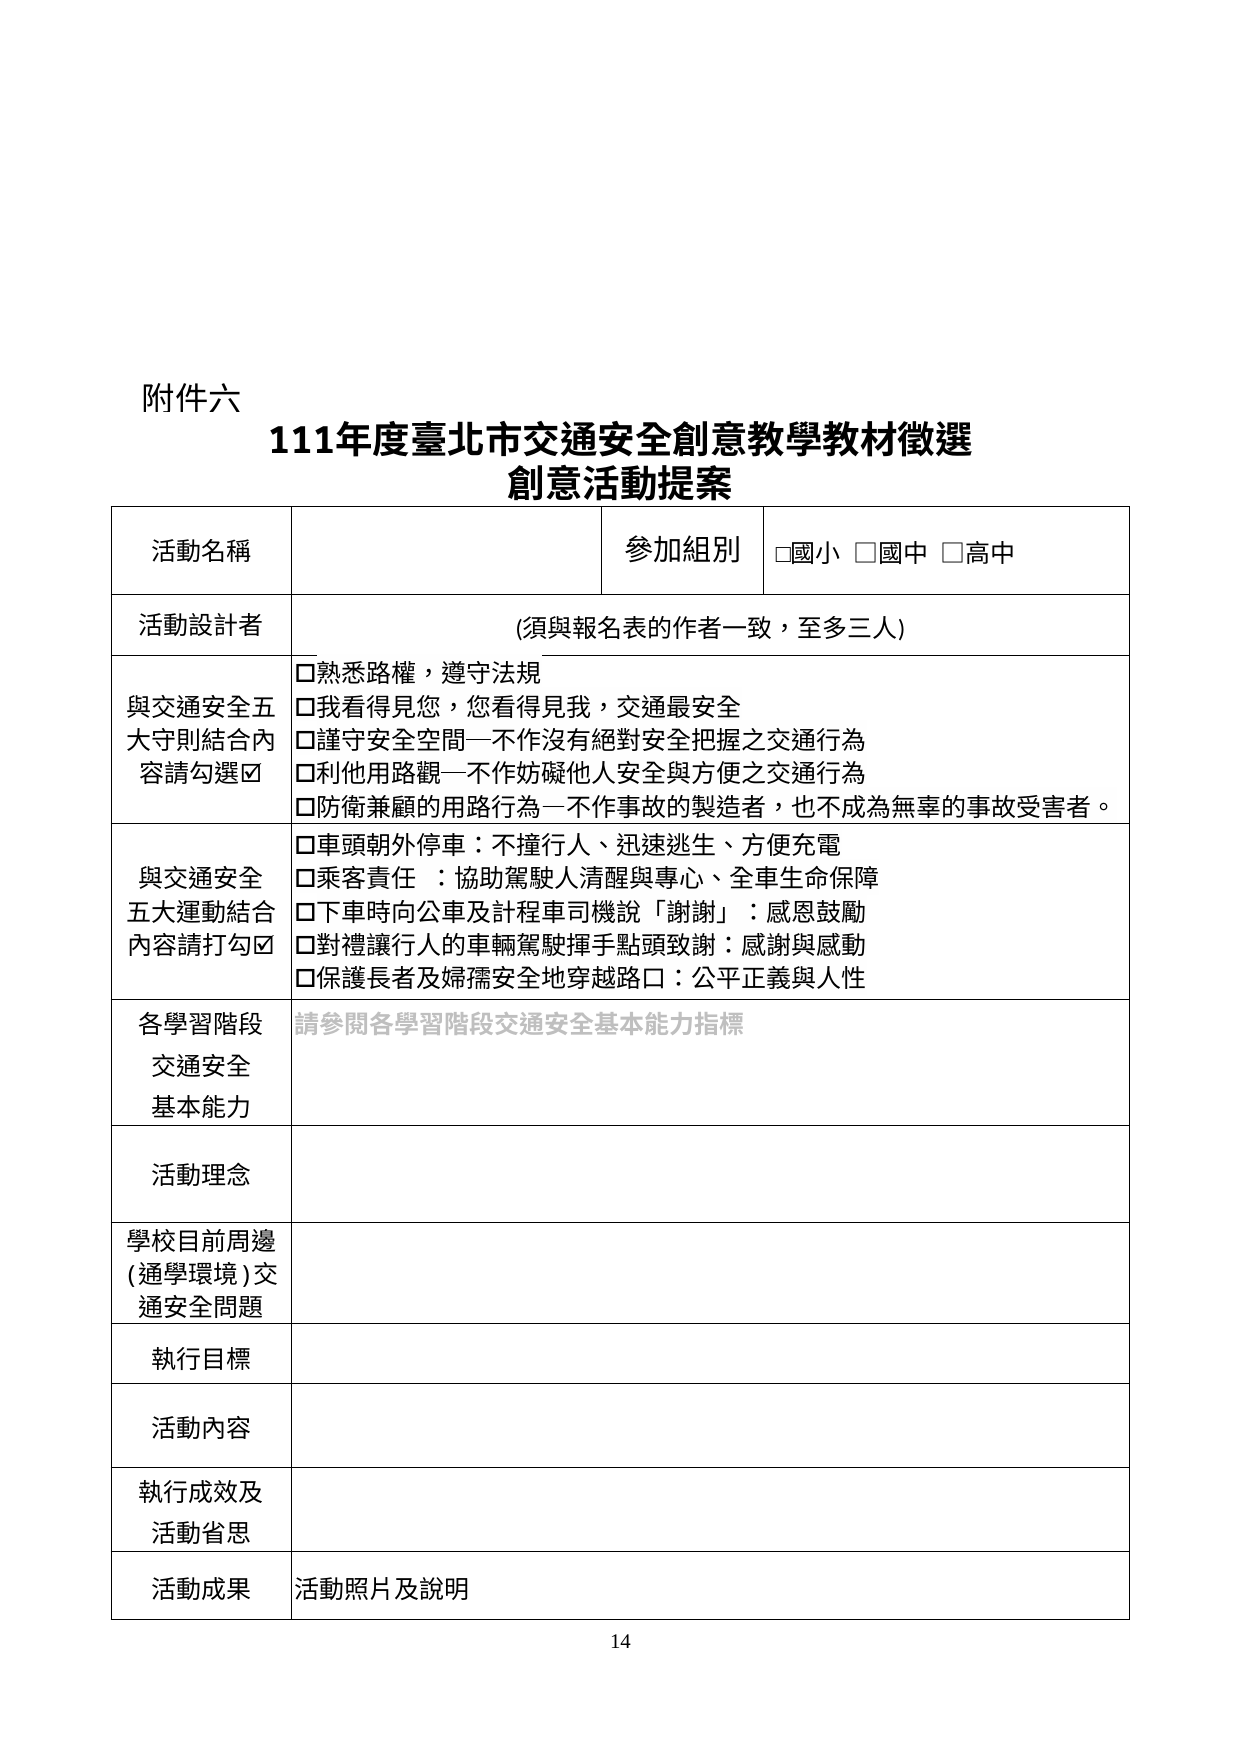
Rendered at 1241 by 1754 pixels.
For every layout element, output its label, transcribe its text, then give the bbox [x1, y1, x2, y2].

table_cell 執行目標 [112, 1324, 291, 1382]
table_cell 活動理念 [112, 1126, 291, 1222]
table_cell 車頭朝外停車：不撞行人、迅速逃生、方便充電 乘客責任 ：協助駕駛人清醒與專心、全車生命保障 下車時向公車及計程車司機說「謝謝」：感恩鼓勵 對禮讓行人的車輛駕駛揮手點頭致謝：感謝與感動 保護長者及婦孺安全地穿越路口：公平正義與人性 [292, 824, 1129, 999]
table_header □國小 □國中 □高中 [764, 507, 1129, 593]
table_cell 與交通安全 五大運動結合內容請打勾 [112, 824, 291, 999]
table_cell 活動成果 [112, 1552, 291, 1619]
table_cell 活動設計者 [112, 595, 291, 655]
table_cell 熟悉路權，遵守法規 我看得見您，您看得見我，交通最安全 謹守安全空間─不作沒有絕對安全把握之交通行為 利他用路觀─不作妨礙他人安全與方便之交通行為 防衛兼顧的用路行為—不作事故的製造者，也不成為無辜的事故受害者。 [292, 656, 1129, 823]
table_cell 各學習階段 交通安全 基本能力 [112, 1000, 291, 1125]
table_cell 請參閱各學習階段交通安全基本能力指標 [292, 1000, 1129, 1125]
table_cell [292, 1126, 1129, 1222]
table_header 活動名稱 [112, 507, 291, 593]
table_cell 活動照片及說明 [292, 1552, 1129, 1619]
table_cell [292, 1223, 1129, 1323]
table_cell [292, 1324, 1129, 1382]
table_cell 活動內容 [112, 1384, 291, 1467]
table_header [292, 507, 601, 593]
table_cell (須與報名表的作者一致，至多三人) [292, 595, 1129, 655]
table_cell 學校目前周邊(通學環境)交通安全問題 [112, 1223, 291, 1323]
table_cell 與交通安全五大守則結合內容請勾選 [112, 656, 291, 823]
text 創意活動提案 [165, 464, 1075, 506]
table_cell [292, 1468, 1129, 1551]
table_header 參加組別 [602, 507, 763, 593]
text 111年度臺北市交通安全創意教學教材徵選 [165, 410, 1075, 464]
table_cell 執行成效及 活動省思 [112, 1468, 291, 1551]
text 附件六 [127, 373, 256, 411]
table_cell [292, 1384, 1129, 1467]
